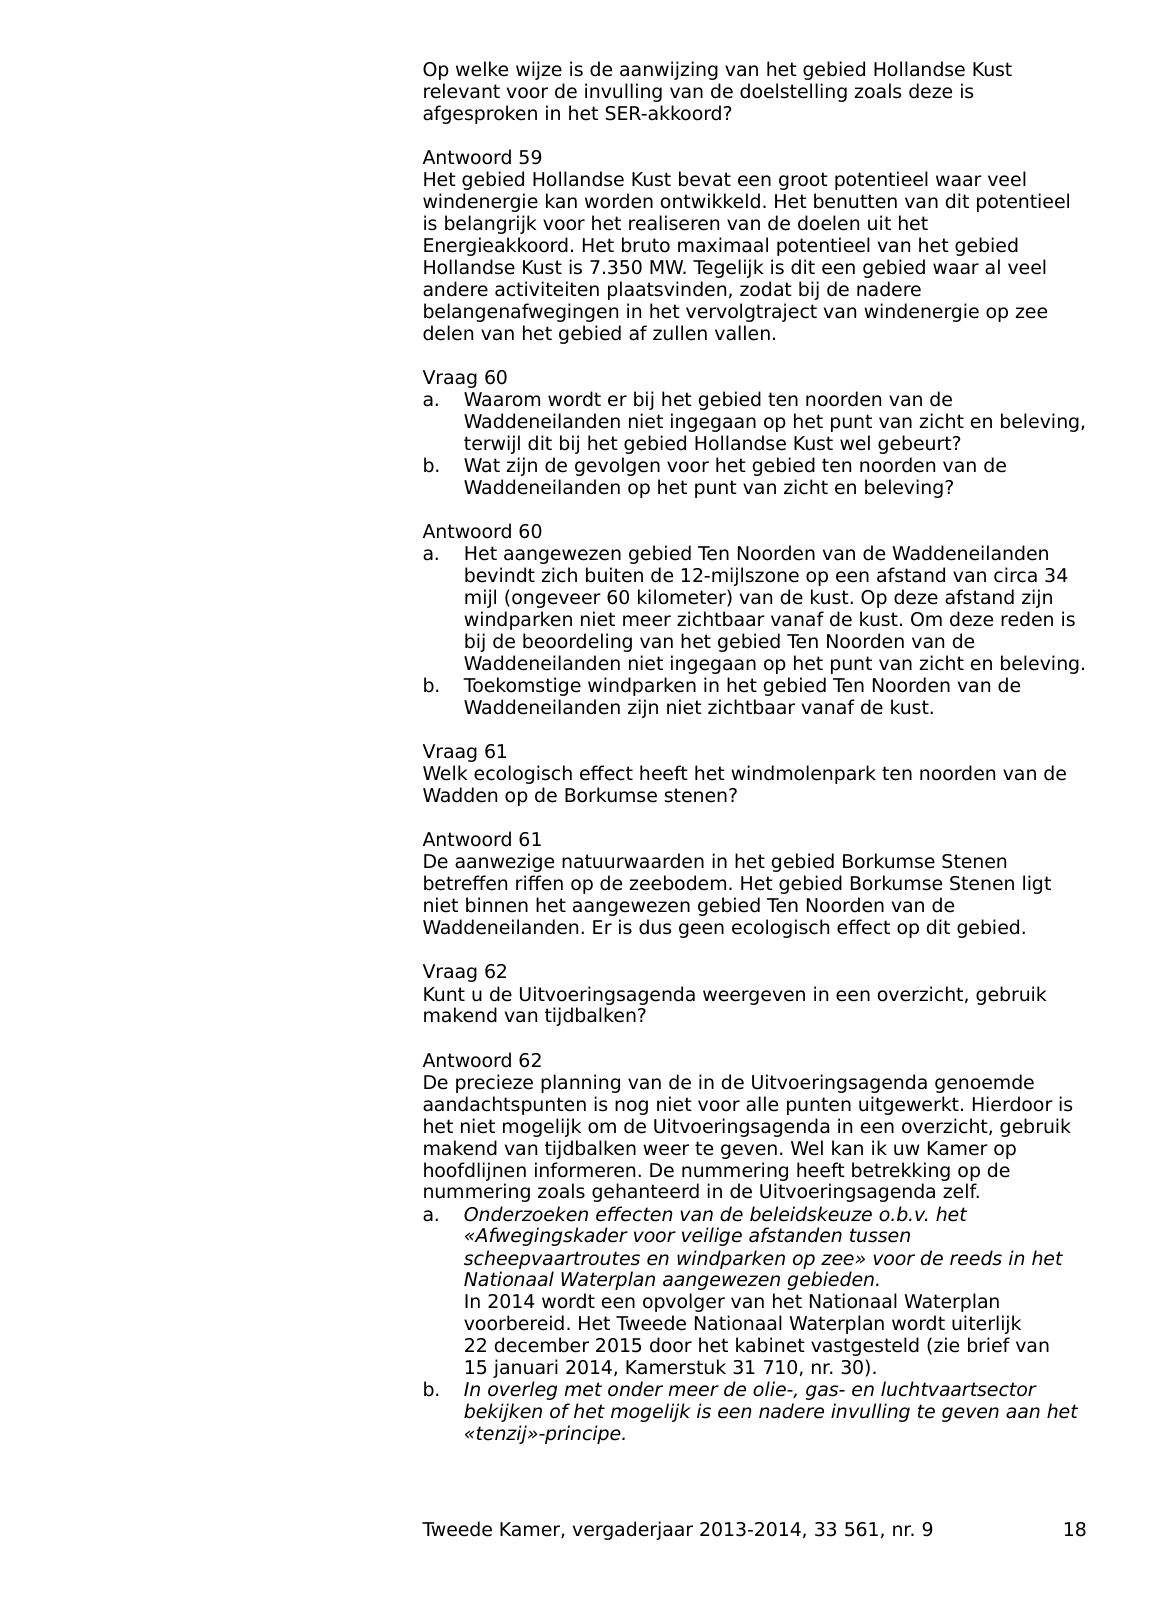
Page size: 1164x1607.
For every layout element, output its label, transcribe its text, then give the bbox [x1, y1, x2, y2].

text Het gebied Hollandse Kust bevat een groot potentieel waar veel windenergie kan worden ontwikkeld. Het benutten van dit potentieel is belangrijk voor het realiseren van de doelen uit het Energieakkoord. Het bruto maximaal potentieel van het gebied Hollandse Kust is 7.350 MW. Tegelijk is dit een gebied waar al veel andere activiteiten plaatsvinden, zodat bij de nadere belangenafwegingen in het vervolgtraject van windenergie op zee delen van het gebied af zullen vallen. [422, 169, 1087, 345]
text Antwoord 59 [422, 147, 1087, 169]
text b. In overleg met onder meer de olie-, gas- en luchtvaartsector bekijken of het mogelijk is een nadere invulling te geven aan het «tenzij»-principe. [422, 1379, 1087, 1445]
text Vraag 61 [422, 741, 1087, 763]
text a. Het aangewezen gebied Ten Noorden van de Waddeneilanden bevindt zich buiten de 12-mijlszone op een afstand van circa 34 mijl (ongeveer 60 kilometer) van de kust. Op deze afstand zijn windparken niet meer zichtbaar vanaf de kust. Om deze reden is bij de beoordeling van het gebied Ten Noorden van de Waddeneilanden niet ingegaan op het punt van zicht en beleving. [422, 543, 1087, 675]
text Kunt u de Uitvoeringsagenda weergeven in een overzicht, gebruik makend van tijdbalken? [422, 983, 1087, 1027]
text Op welke wijze is de aanwijzing van het gebied Hollandse Kust relevant voor de invulling van de doelstelling zoals deze is afgesproken in het SER-akkoord? [422, 59, 1087, 125]
text Antwoord 62 [422, 1049, 1087, 1072]
text Vraag 62 [422, 961, 1087, 983]
text De aanwezige natuurwaarden in het gebied Borkumse Stenen betreffen riffen op de zeebodem. Het gebied Borkumse Stenen ligt niet binnen het aangewezen gebied Ten Noorden van de Waddeneilanden. Er is dus geen ecologisch effect op dit gebied. [422, 851, 1087, 939]
text De precieze planning van de in de Uitvoeringsagenda genoemde aandachtspunten is nog niet voor alle punten uitgewerkt. Hierdoor is het niet mogelijk om de Uitvoeringsagenda in een overzicht, gebruik makend van tijdbalken weer te geven. Wel kan ik uw Kamer op hoofdlijnen informeren. De nummering heeft betrekking op de nummering zoals gehanteerd in de Uitvoeringsagenda zelf. [422, 1072, 1087, 1203]
text Vraag 60 [422, 367, 1087, 389]
text Welk ecologisch effect heeft het windmolenpark ten noorden van de Wadden op de Borkumse stenen? [422, 763, 1087, 807]
text a. Waarom wordt er bij het gebied ten noorden van de Waddeneilanden niet ingegaan op het punt van zicht en beleving, terwijl dit bij het gebied Hollandse Kust wel gebeurt? [422, 389, 1087, 455]
text b. Wat zijn de gevolgen voor het gebied ten noorden van de Waddeneilanden op het punt van zicht en beleving? [422, 455, 1087, 499]
text b. Toekomstige windparken in het gebied Ten Noorden van de Waddeneilanden zijn niet zichtbaar vanaf de kust. [422, 675, 1087, 719]
text In 2014 wordt een opvolger van het Nationaal Waterplan voorbereid. Het Tweede Nationaal Waterplan wordt uiterlijk 22 december 2015 door het kabinet vastgesteld (zie brief van 15 januari 2014, Kamerstuk 31 710, nr. 30). [464, 1291, 1087, 1379]
text Antwoord 60 [422, 521, 1087, 543]
text a. Onderzoeken effecten van de beleidskeuze o.b.v. het «Afwegingskader voor veilige afstanden tussen scheepvaartroutes en windparken op zee» voor de reeds in het Nationaal Waterplan aangewezen gebieden. [422, 1203, 1087, 1291]
text Antwoord 61 [422, 829, 1087, 851]
